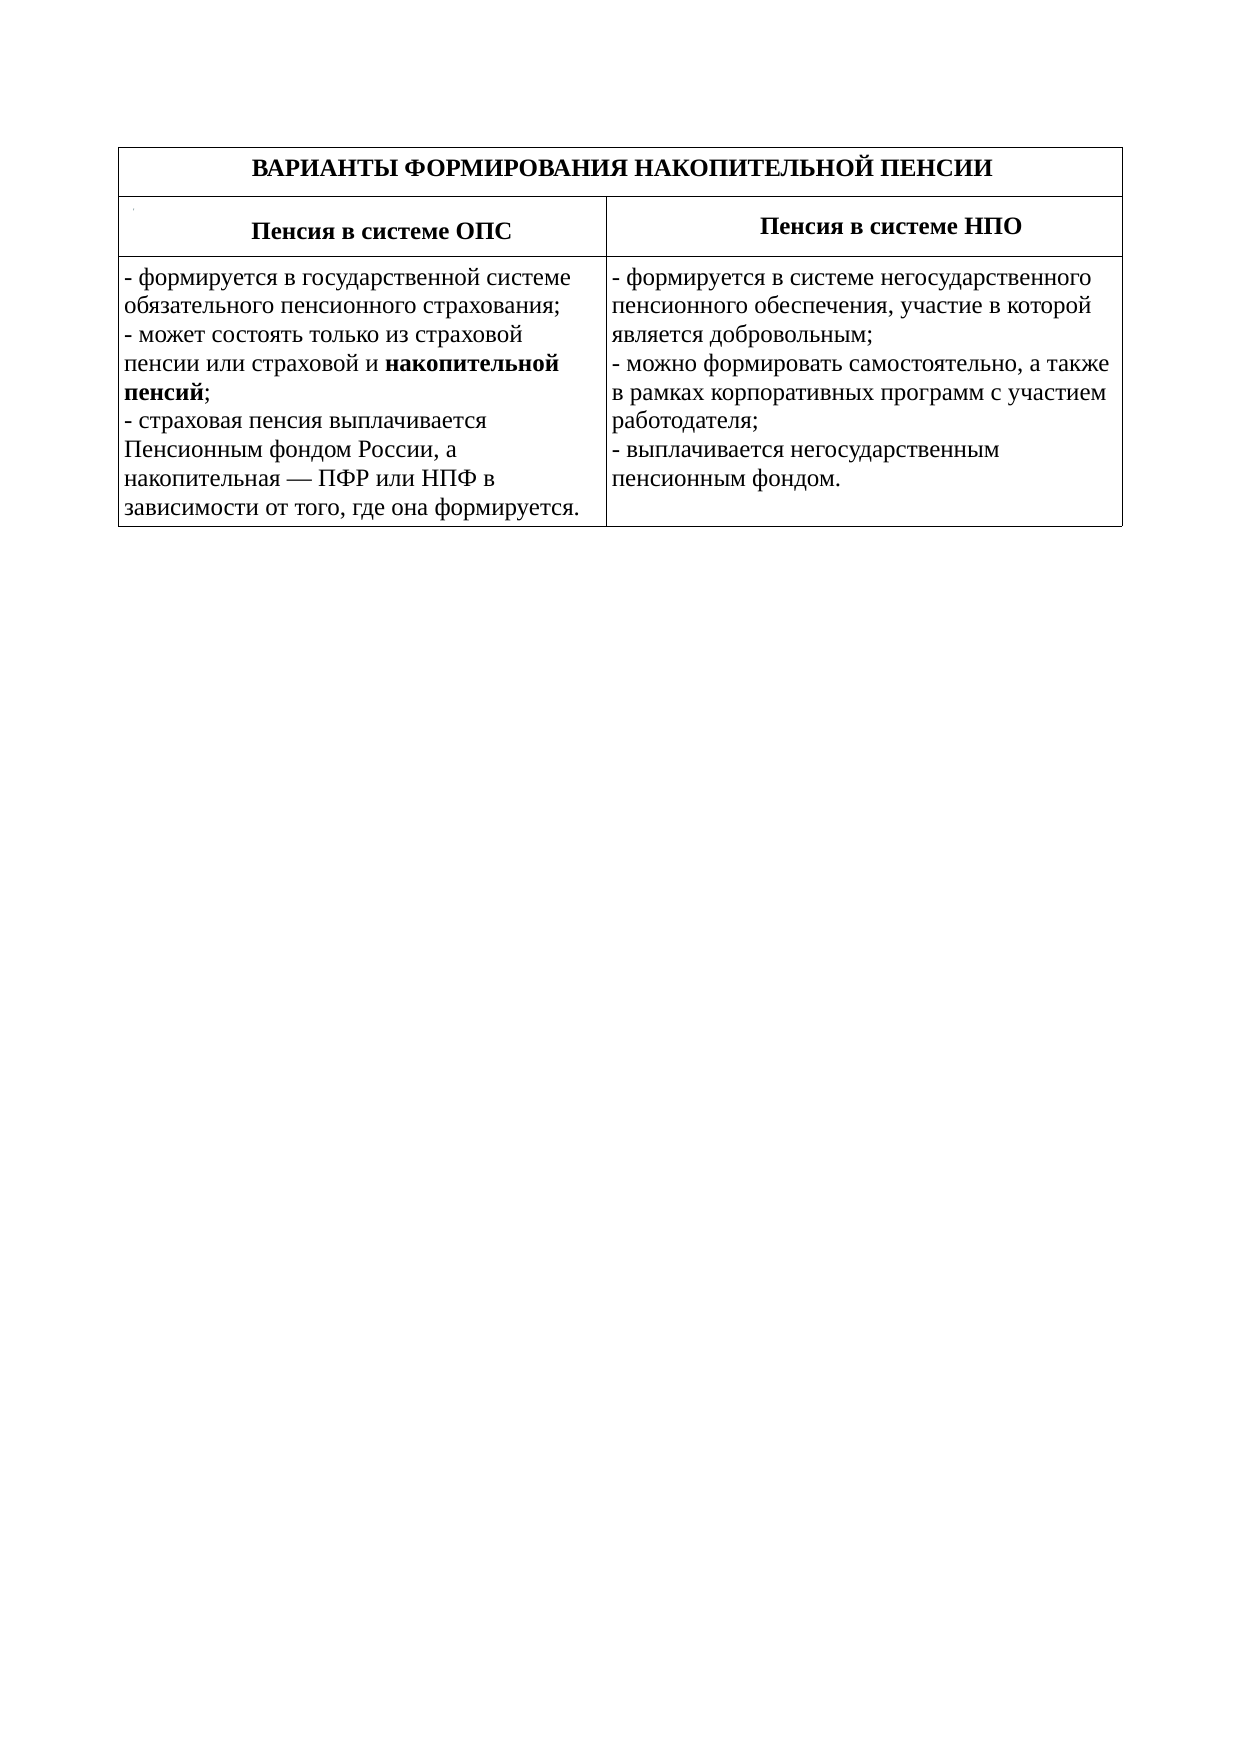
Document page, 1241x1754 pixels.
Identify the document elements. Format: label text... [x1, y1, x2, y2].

table_cell ' Пенсия в системе ОПС [119, 197, 606, 256]
table_cell - формируется в системе негосударственного пенсионного обеспечения, участие в которой является добровольным; - можно формировать самостоятельно, а также в рамках корпоративных программ с участием работодателя; - выплачивается негосударственным пенсионным фондом. [607, 257, 1122, 526]
table_cell Пенсия в системе НПО [607, 197, 1122, 256]
table_cell - формируется в государственной системе обязательного пенсионного страхования; - может состоять только из страховой пенсии или страховой и накопительной пенсий; - страховая пенсия выплачивается Пенсионным фондом России, а накопительная — ПФР или НПФ в зависимости от того, где она формируется. [119, 257, 606, 526]
table_header ВАРИАНТЫ ФОРМИРОВАНИЯ НАКОПИТЕЛЬНОЙ ПЕНСИИ [119, 148, 1122, 196]
